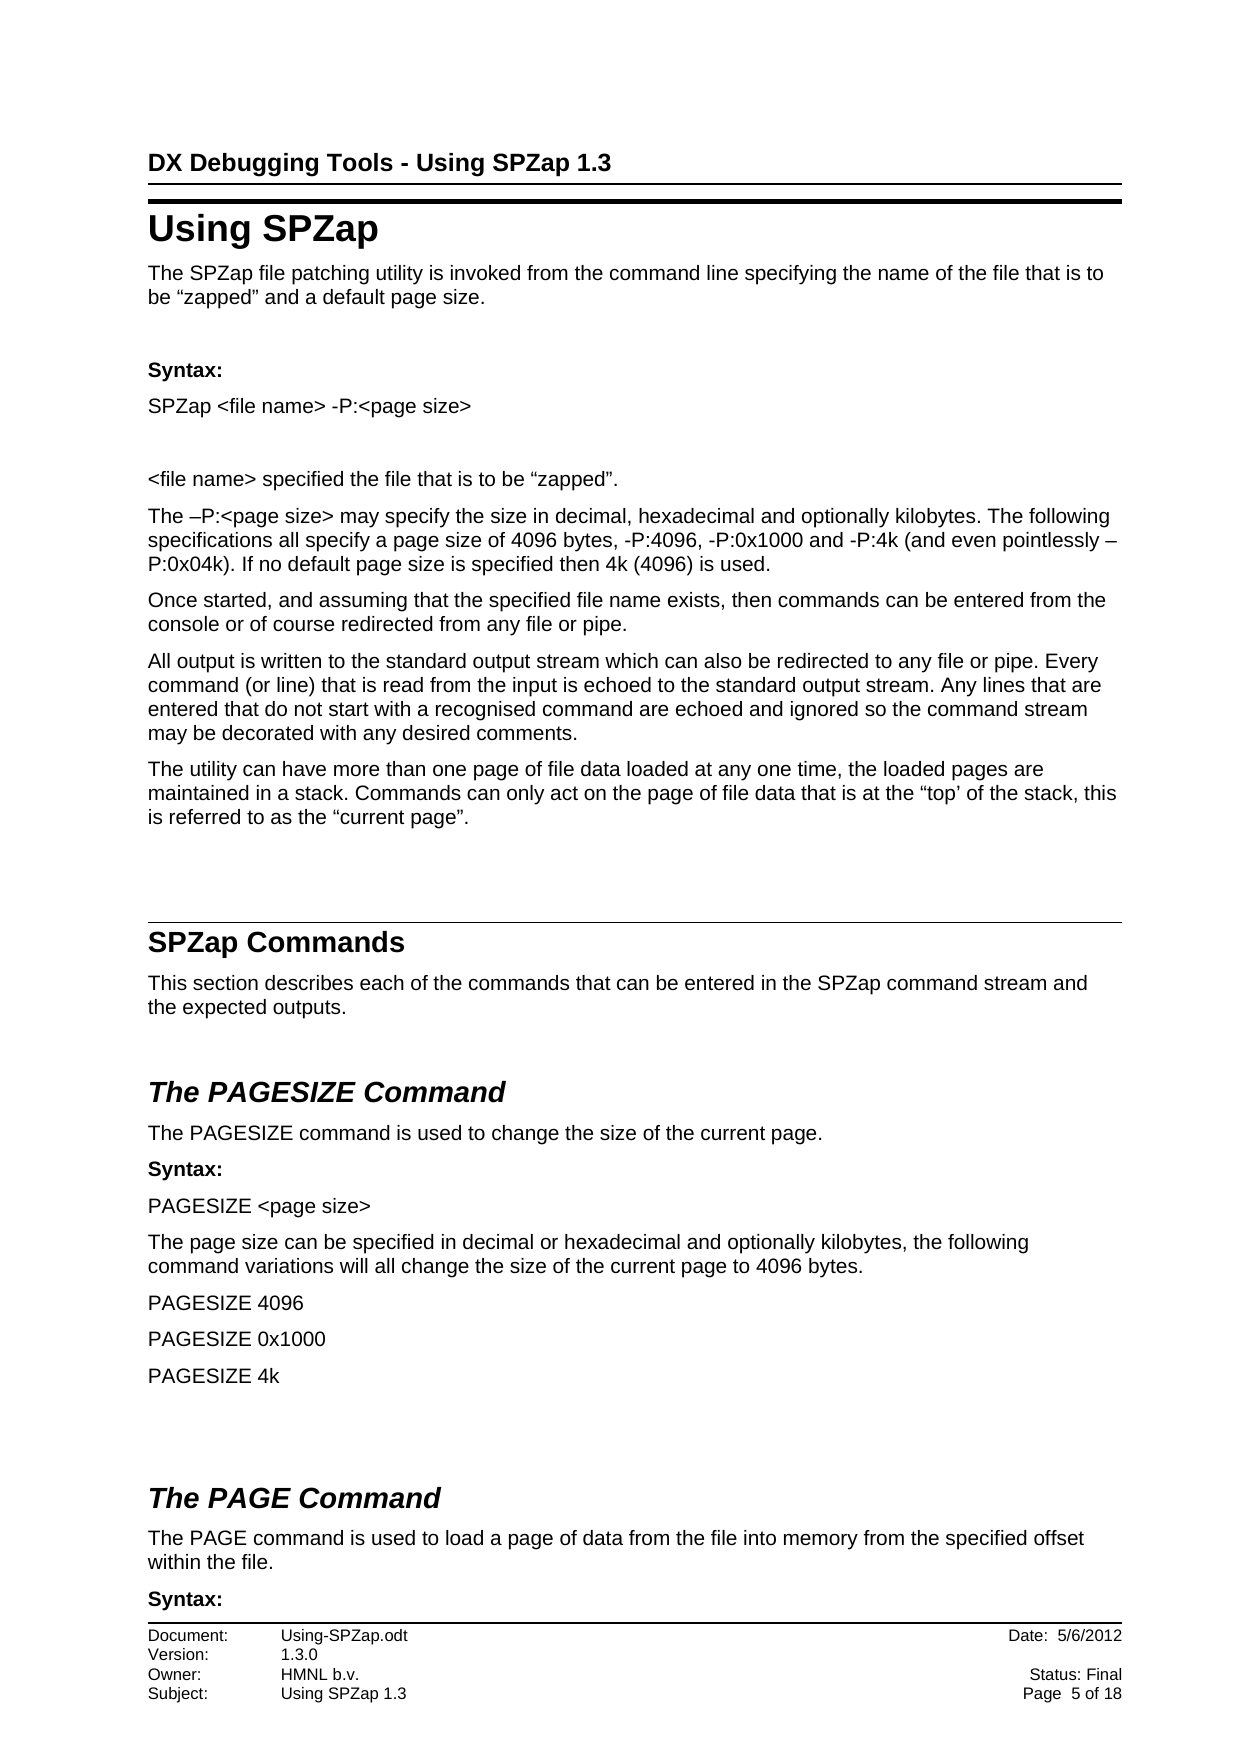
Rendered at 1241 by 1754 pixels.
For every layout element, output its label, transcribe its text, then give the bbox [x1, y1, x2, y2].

subtitle The PAGE Command [148, 1481, 1122, 1514]
text Once started, and assuming that the specified file name exists, then commands can be entered from the console or of course redirected from any file or pipe. [148, 588, 1122, 636]
text The –P:<page size> may specify the size in decimal, hexadecimal and optionally kilobytes. The following specifications all specify a page size of 4096 bytes, -P:4096, -P:0x1000 and -P:4k (and even pointlessly –P:0x04k). If no default page size is specified then 4k (4096) is used. [148, 504, 1122, 576]
text The SPZap file patching utility is invoked from the command line specifying the name of the file that is to be “zapped” and a default page size. [148, 261, 1122, 309]
text The PAGE command is used to load a page of data from the file into memory from the specified offset within the file. [148, 1526, 1122, 1574]
subtitle Using SPZap [148, 204, 1122, 249]
subtitle The PAGESIZE Command [148, 1076, 1122, 1109]
text PAGESIZE 4k [148, 1363, 1122, 1387]
text This section describes each of the commands that can be entered in the SPZap command stream and the expected outputs. [148, 971, 1122, 1019]
subtitle SPZap Commands [148, 923, 1122, 959]
text The utility can have more than one page of file data loaded at any one time, the loaded pages are maintained in a stack. Commands can only act on the page of file data that is at the “top’ of the stack, this is referred to as the “current page”. [148, 757, 1122, 829]
text PAGESIZE <page size> [148, 1194, 1122, 1218]
text Syntax: [148, 1157, 1122, 1181]
text Syntax: [148, 358, 1122, 382]
text Syntax: [148, 1586, 1122, 1610]
text PAGESIZE 4096 [148, 1291, 1122, 1314]
text SPZap <file name> -P:<page size> [148, 394, 1122, 418]
text PAGESIZE 0x1000 [148, 1327, 1122, 1351]
text <file name> specified the file that is to be “zapped”. [148, 467, 1122, 491]
text The PAGESIZE command is used to change the size of the current page. [148, 1121, 1122, 1145]
text The page size can be specified in decimal or hexadecimal and optionally kilobytes, the following command variations will all change the size of the current page to 4096 bytes. [148, 1230, 1122, 1278]
text All output is written to the standard output stream which can also be redirected to any file or pipe. Every command (or line) that is read from the input is echoed to the standard output stream. Any lines that are entered that do not start with a recognised command are echoed and ignored so the command stream may be decorated with any desired comments. [148, 648, 1122, 744]
